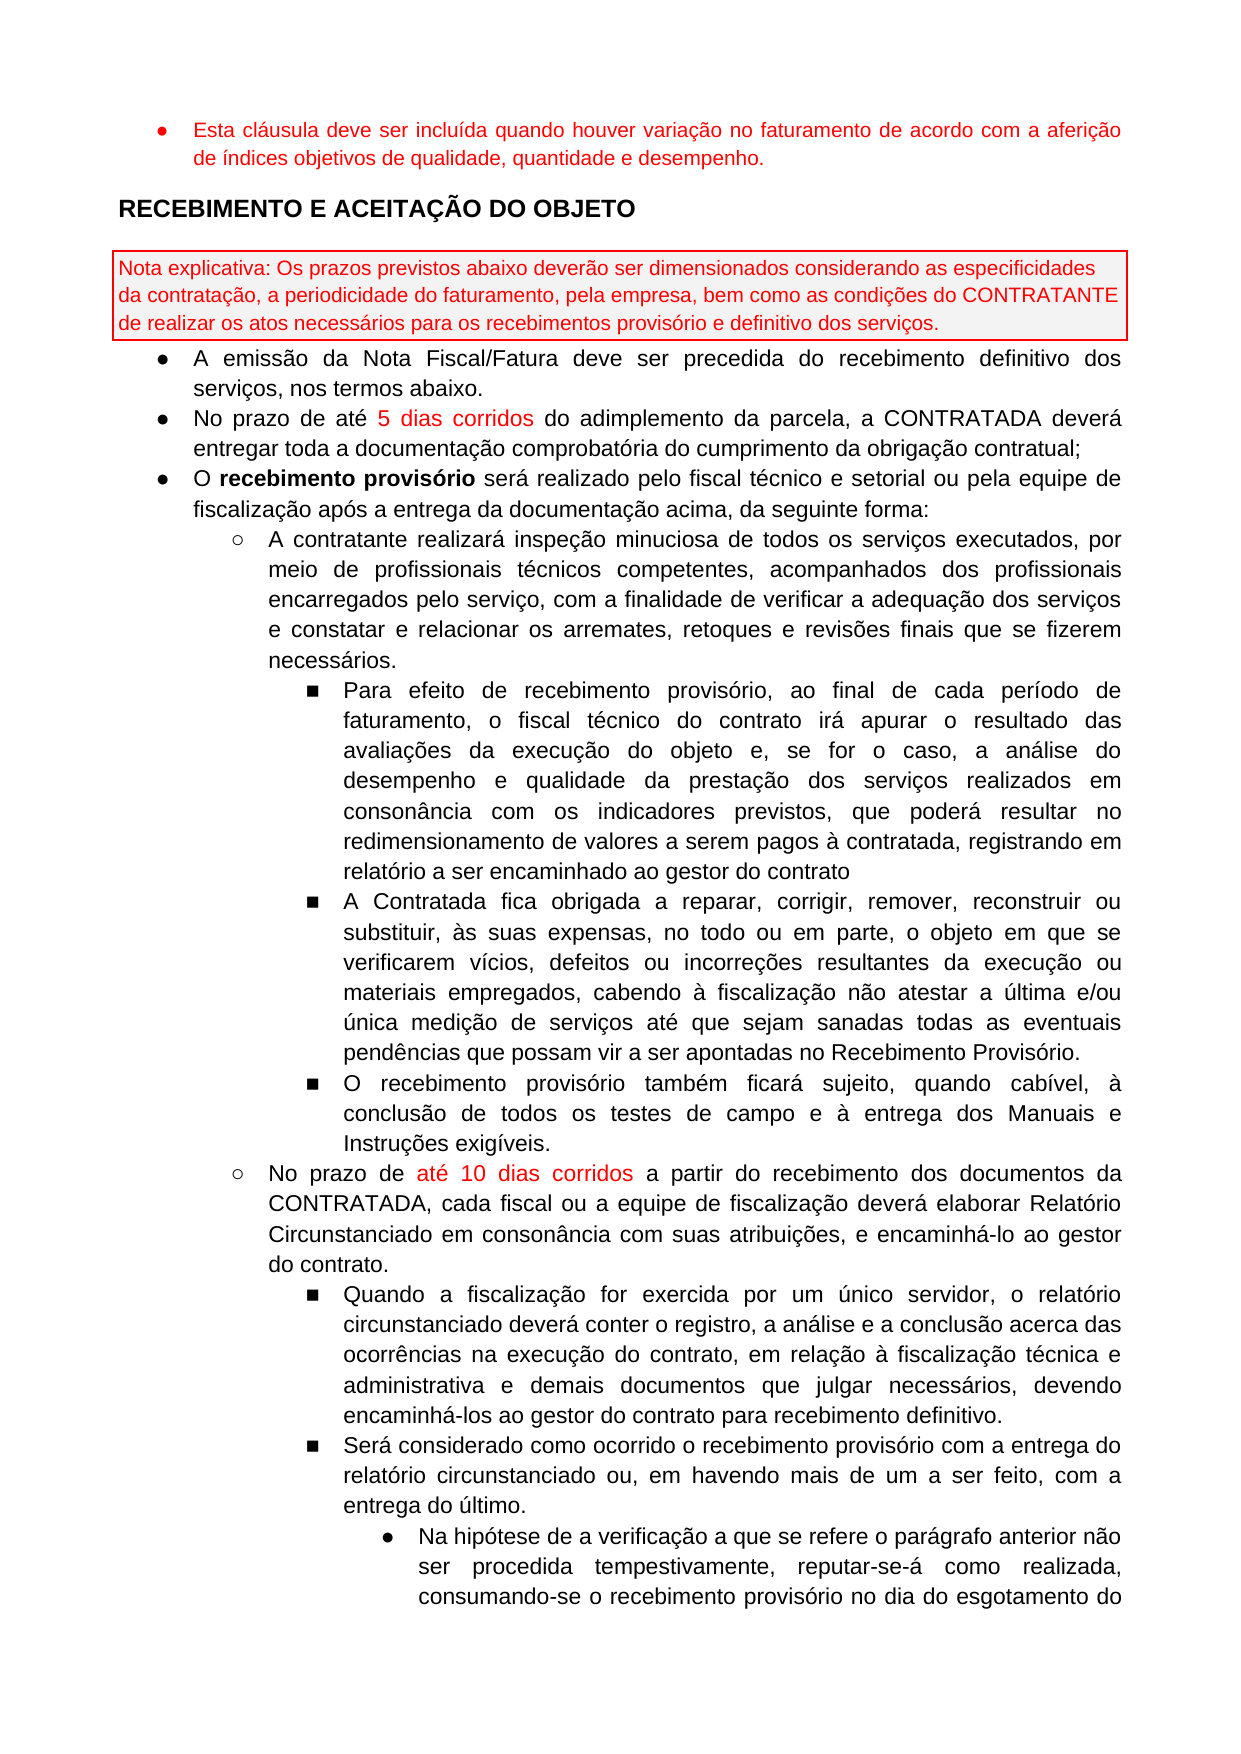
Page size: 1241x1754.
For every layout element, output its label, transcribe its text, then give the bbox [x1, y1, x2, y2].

list A Contratada fica obrigada a reparar, corrigir, remover, reconstruir ou substituir, às suas expensas, no todo ou em parte, o objeto em que se verificarem vícios, defeitos ou incorreções resultantes da execução ou materiais empregados, cabendo à fiscalização não atestar a última e/ou única medição de serviços até que sejam sanadas todas as eventuais pendências que possam vir a ser apontadas no Recebimento Provisório. [306, 888, 1122, 1066]
list Esta cláusula deve ser incluída quando houver variação no faturamento de acordo com a aferição de índices objetivos de qualidade, quantidade e desempenho. [156, 118, 1122, 169]
list A contratante realizará inspeção minuciosa de todos os serviços executados, por meio de profissionais técnicos competentes, acompanhados dos profissionais encarregados pelo serviço, com a finalidade de verificar a adequação dos serviços e constatar e relacionar os arremates, retoques e revisões finais que se fizerem necessários. [231, 526, 1122, 673]
list O recebimento provisório será realizado pelo fiscal técnico e setorial ou pela equipe de fiscalização após a entrega da documentação acima, da seguinte forma: [156, 465, 1122, 522]
list Quando a fiscalização for exercida por um único servidor, o relatório circunstanciado deverá conter o registro, a análise e a conclusão acerca das ocorrências na execução do contrato, em relação à fiscalização técnica e administrativa e demais documentos que julgar necessários, devendo encaminhá-los ao gestor do contrato para recebimento definitivo. [306, 1281, 1122, 1428]
list No prazo de até 10 dias corridos a partir do recebimento dos documentos da CONTRATADA, cada fiscal ou a equipe de fiscalização deverá elaborar Relatório Circunstanciado em consonância com suas atribuições, e encaminhá-lo ao gestor do contrato. [231, 1160, 1122, 1277]
list No prazo de até 5 dias corridos do adimplemento da parcela, a CONTRATADA deverá entregar toda a documentação comprobatória do cumprimento da obrigação contratual; [156, 405, 1122, 461]
list Será considerado como ocorrido o recebimento provisório com a entrega do relatório circunstanciado ou, em havendo mais de um a ser feito, com a entrega do último. [306, 1432, 1122, 1519]
subtitle RECEBIMENTO E ACEITAÇÃO DO OBJETO [118, 194, 1122, 223]
list A emissão da Nota Fiscal/Fatura deve ser precedida do recebimento definitivo dos serviços, nos termos abaixo. [156, 344, 1122, 401]
list Na hipótese de a verificação a que se refere o parágrafo anterior não ser procedida tempestivamente, reputar-se-á como realizada, consumando-se o recebimento provisório no dia do esgotamento do [381, 1523, 1122, 1609]
list Para efeito de recebimento provisório, ao final de cada período de faturamento, o fiscal técnico do contrato irá apurar o resultado das avaliações da execução do objeto e, se for o caso, a análise do desempenho e qualidade da prestação dos serviços realizados em consonância com os indicadores previstos, que poderá resultar no redimensionamento de valores a serem pagos à contratada, registrando em relatório a ser encaminhado ao gestor do contrato [306, 677, 1122, 884]
list O recebimento provisório também ficará sujeito, quando cabível, à conclusão de todos os testes de campo e à entrega dos Manuais e Instruções exigíveis. [306, 1069, 1122, 1156]
text Nota explicativa: Os prazos previstos abaixo deverão ser dimensionados considerando as especificidades da contratação, a periodicidade do faturamento, pela empresa, bem como as condições do CONTRATANTE de realizar os atos necessários para os recebimentos provisório e definitivo dos serviços. [114, 252, 1126, 339]
